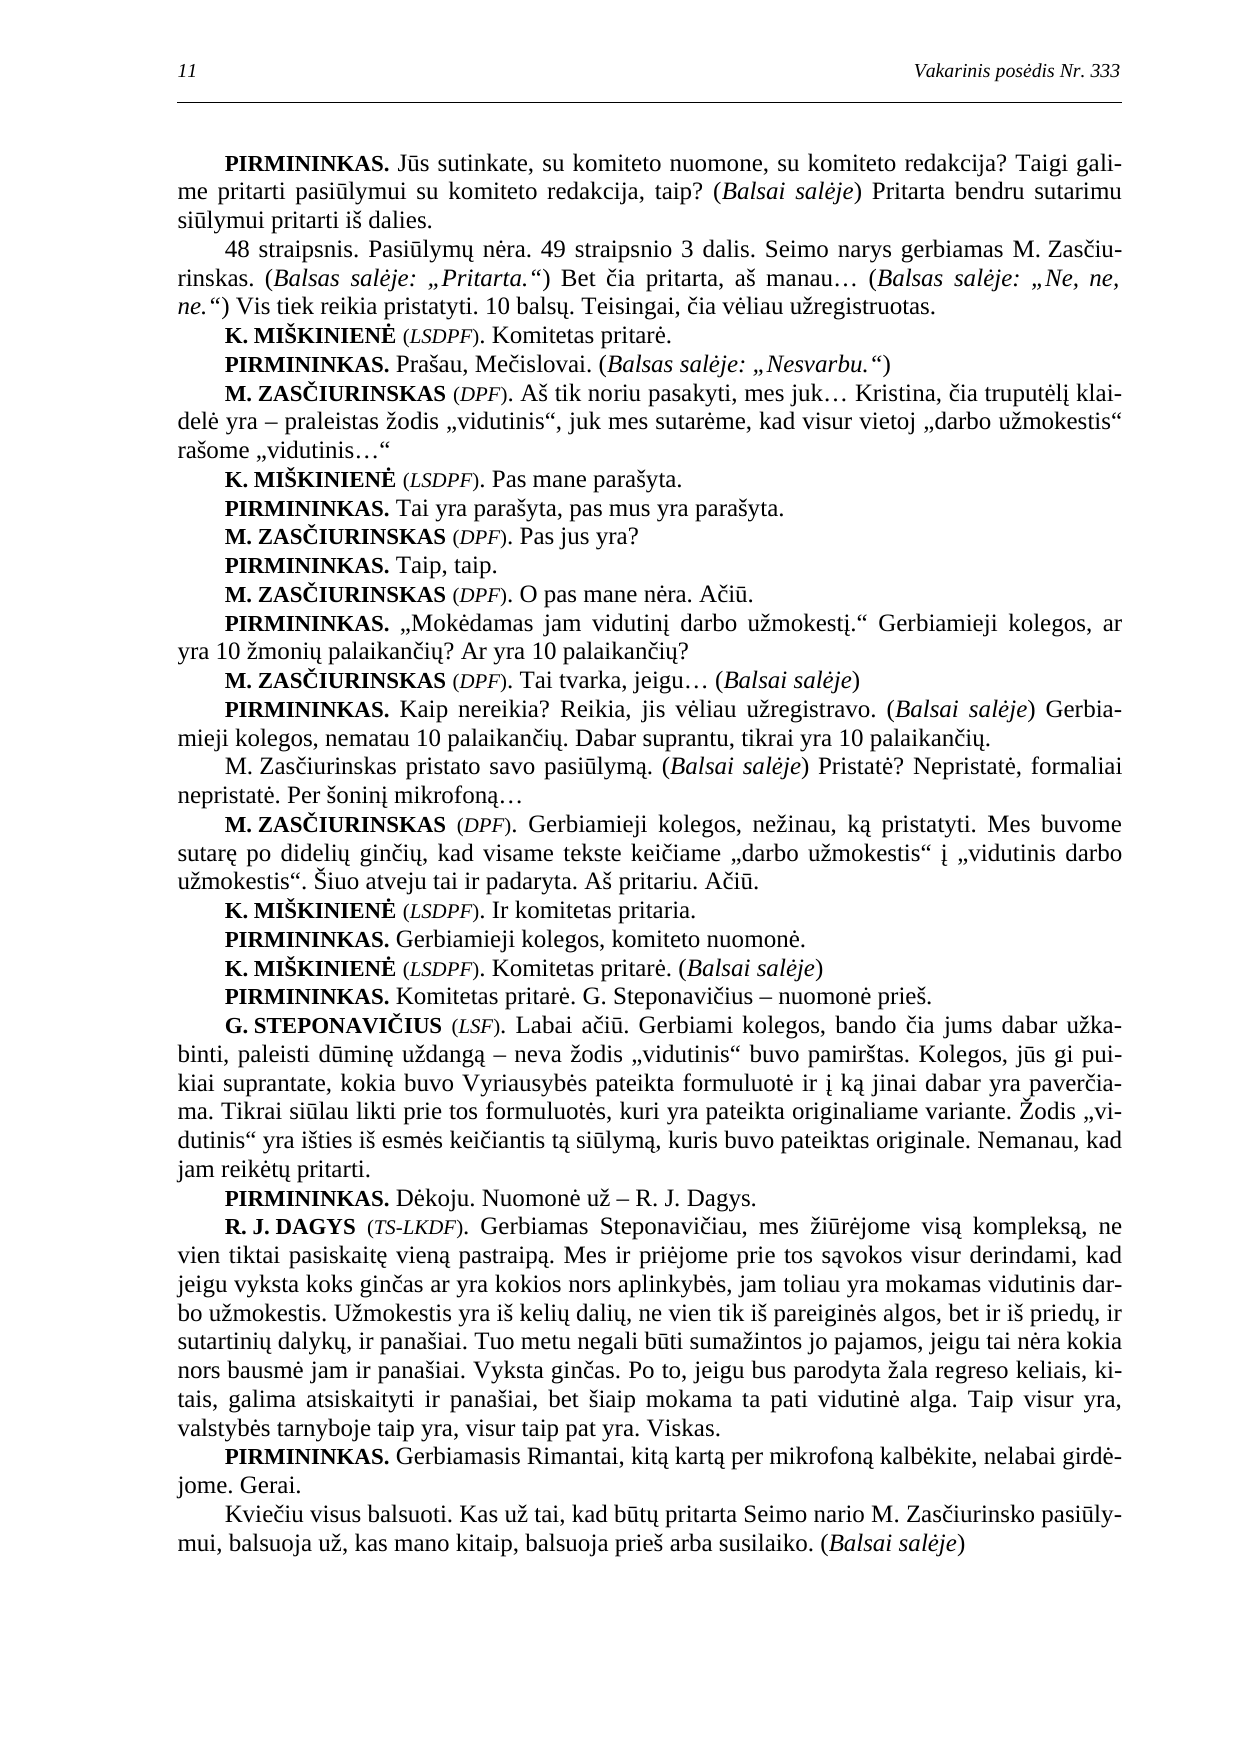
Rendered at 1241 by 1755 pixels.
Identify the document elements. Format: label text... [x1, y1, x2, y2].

text PIRMININKAS. Kaip ne­rei­kia? Rei­kia, jis vė­liau už­re­gist­ra­vo. (Bal­sai sa­lė­je) Ger­bia­mie­ji ko­le­gos, ne­ma­tau 10 pa­lai­kan­čių. Da­bar su­pran­tu, tik­rai yra 10 pa­lai­kan­čių. [177, 694, 1122, 751]
text M. ZASČIURINSKAS (DPF). Ger­bia­mie­ji ko­le­gos, ne­ži­nau, ką pri­sta­ty­ti. Mes bu­vo­me su­ta­rę po di­de­lių gin­čių, kad vi­sa­me teks­te kei­čia­me „dar­bo už­mo­kes­tis“ į „vi­du­ti­nis dar­bo už­mo­kes­tis“. Šiuo at­ve­ju tai ir pa­da­ry­ta. Aš pri­ta­riu. Ačiū. [177, 809, 1122, 895]
text M. Zas­čiu­rins­kas pri­sta­to sa­vo pa­siū­ly­mą. (Bal­sai sa­lė­je) Pri­sta­tė? Ne­pri­sta­tė, for­ma­liai ne­pri­sta­tė. Per šo­ni­nį mik­ro­fo­ną… [177, 751, 1122, 809]
text PIRMININKAS. Dė­ko­ju. Nuo­mo­nė už – R. J. Da­gys. [177, 1183, 1122, 1211]
text R. J. DAGYS (TS-LKDF). Ger­bia­mas Ste­po­na­vi­čiau, mes žiū­rė­jo­me vi­są kom­plek­są, ne vien tik­tai pa­si­skai­tę vie­ną pa­strai­pą. Mes ir pri­ėjo­me prie tos są­vo­kos vi­sur de­rin­da­mi, kad jei­gu vyks­ta koks gin­čas ar yra ko­kios nors ap­lin­ky­bės, jam to­liau yra mo­ka­mas vi­du­ti­nis dar­bo už­mo­kes­tis. Už­mo­kes­tis yra iš ke­lių da­lių, ne vien tik iš pa­rei­gi­nės al­gos, bet ir iš prie­dų, ir su­tar­ti­nių da­ly­kų, ir pa­na­šiai. Tuo me­tu ne­ga­li bū­ti su­ma­žin­tos jo pa­ja­mos, jei­gu tai nė­ra ko­kia nors baus­mė jam ir pa­na­šiai. Vyks­ta gin­čas. Po to, jei­gu bus pa­ro­dy­ta ža­la re­gre­so ke­liais, ki­tais, ga­li­ma at­si­skai­ty­ti ir pa­na­šiai, bet šiaip mo­ka­ma ta pa­ti vi­du­ti­nė al­ga. Taip vi­sur yra, vals­ty­bės tar­ny­bo­je taip yra, vi­sur taip pat yra. Vis­kas. [177, 1211, 1122, 1441]
text PIRMININKAS. Ger­bia­mie­ji ko­le­gos, ko­mi­te­to nuo­mo­nė. [177, 924, 1122, 953]
text PIRMININKAS. Tai yra pa­ra­šy­ta, pas mus yra pa­ra­šy­ta. [177, 493, 1122, 521]
text K. MIŠKINIENĖ (LSDPF). Ir ko­mi­te­tas pri­ta­ria. [177, 895, 1122, 924]
text PIRMININKAS. Taip, taip. [177, 550, 1122, 579]
text PIRMININKAS. „Mo­kė­da­mas jam vi­du­ti­nį dar­bo už­mo­kes­tį.“ Ger­bia­mie­ji ko­le­gos, ar yra 10 žmo­nių pa­lai­kan­čių? Ar yra 10 pa­lai­kan­čių? [177, 608, 1122, 665]
text M. ZASČIURINSKAS (DPF). O pas ma­ne nė­ra. Ačiū. [177, 579, 1122, 608]
text M. ZASČIURINSKAS (DPF). Aš tik no­riu pa­sa­ky­ti, mes juk… Kris­ti­na, čia tru­pu­tė­lį klai­de­lė yra – pra­leis­tas žo­dis „vi­du­ti­nis“, juk mes su­ta­rė­me, kad vi­sur vie­toj „dar­bo už­mo­kes­tis“ ra­šo­me „vi­du­ti­nis…“ [177, 378, 1122, 464]
text Kvie­čiu vi­sus bal­suo­ti. Kas už tai, kad bū­tų pri­tar­ta Sei­mo na­rio M. Zas­čiu­rins­ko pa­siū­ly­mui, bal­suo­ja už, kas ma­no ki­taip, bal­suo­ja prieš ar­ba su­si­lai­ko. (Bal­sai sa­lė­je) [177, 1499, 1122, 1556]
text K. MIŠKINIENĖ (LSDPF). Pas ma­ne pa­ra­šy­ta. [177, 464, 1122, 493]
text M. ZASČIURINSKAS (DPF). Tai tvar­ka, jei­gu… (Bal­sai sa­lė­je) [177, 665, 1122, 694]
text 48 straips­nis. Pa­siū­ly­mų nė­ra. 49 straips­nio 3 da­lis. Sei­mo na­rys ger­bia­mas M. Zas­čiu­rins­kas. (Bal­sas sa­lė­je: „Pri­tar­ta.“) Bet čia pri­tar­ta, aš ma­nau… (Bal­sas sa­lė­je: „Ne, ne, ne.“) Vis tiek rei­kia pri­sta­ty­ti. 10 bal­sų. Tei­sin­gai, čia vė­liau už­re­gist­ruo­tas. [177, 234, 1122, 320]
text PIRMININKAS. Ko­mi­te­tas pri­ta­rė. G. Ste­po­na­vi­čius – nuo­mo­nė prieš. [177, 981, 1122, 1010]
text G. STEPONAVIČIUS (LSF). La­bai ačiū. Ger­bia­mi ko­le­gos, ban­do čia jums da­bar už­ka­bin­ti, pa­leis­ti dū­mi­nę už­dan­gą – ne­va žo­dis „vi­du­ti­nis“ bu­vo pa­mirš­tas. Ko­le­gos, jūs gi pui­kiai su­pran­ta­te, ko­kia bu­vo Vy­riau­sy­bės pa­teik­ta for­mu­luo­tė ir į ką ji­nai da­bar yra pa­ver­čia­ma. Tik­rai siū­lau lik­ti prie tos for­mu­luo­tės, ku­ri yra pa­teik­ta ori­gi­na­lia­me va­rian­te. Žo­dis „vi­du­ti­nis“ yra iš­ties iš es­mės kei­čian­tis tą siū­ly­mą, ku­ris bu­vo pa­teik­tas ori­gi­na­le. Ne­ma­nau, kad jam rei­kė­tų pri­tar­ti. [177, 1010, 1122, 1183]
text K. MIŠKINIENĖ (LSDPF). Ko­mi­te­tas pri­ta­rė. [177, 320, 1122, 349]
text PIRMININKAS. Ger­bia­ma­sis Ri­man­tai, ki­tą kar­tą per mik­ro­fo­ną kal­bė­ki­te, ne­la­bai gir­dė­jo­me. Ge­rai. [177, 1441, 1122, 1499]
text PIRMININKAS. Pra­šau, Me­čis­lo­vai. (Bal­sas sa­lė­je: „Ne­svar­bu.“) [177, 349, 1122, 378]
text K. MIŠKINIENĖ (LSDPF). Ko­mi­te­tas pri­ta­rė. (Bal­sai sa­lė­je) [177, 953, 1122, 981]
text PIRMININKAS. Jūs su­tin­ka­te, su ko­mi­te­to nuo­mo­ne, su ko­mi­te­to re­dak­ci­ja? Tai­gi ga­li­me pri­tar­ti pa­siū­ly­mui su ko­mi­te­to re­dak­ci­ja, taip? (Bal­sai sa­lė­je) Pri­tar­ta ben­dru su­ta­ri­mu siū­ly­mui pri­tar­ti iš da­lies. [177, 148, 1122, 234]
text M. ZASČIURINSKAS (DPF). Pas jus yra? [177, 521, 1122, 550]
